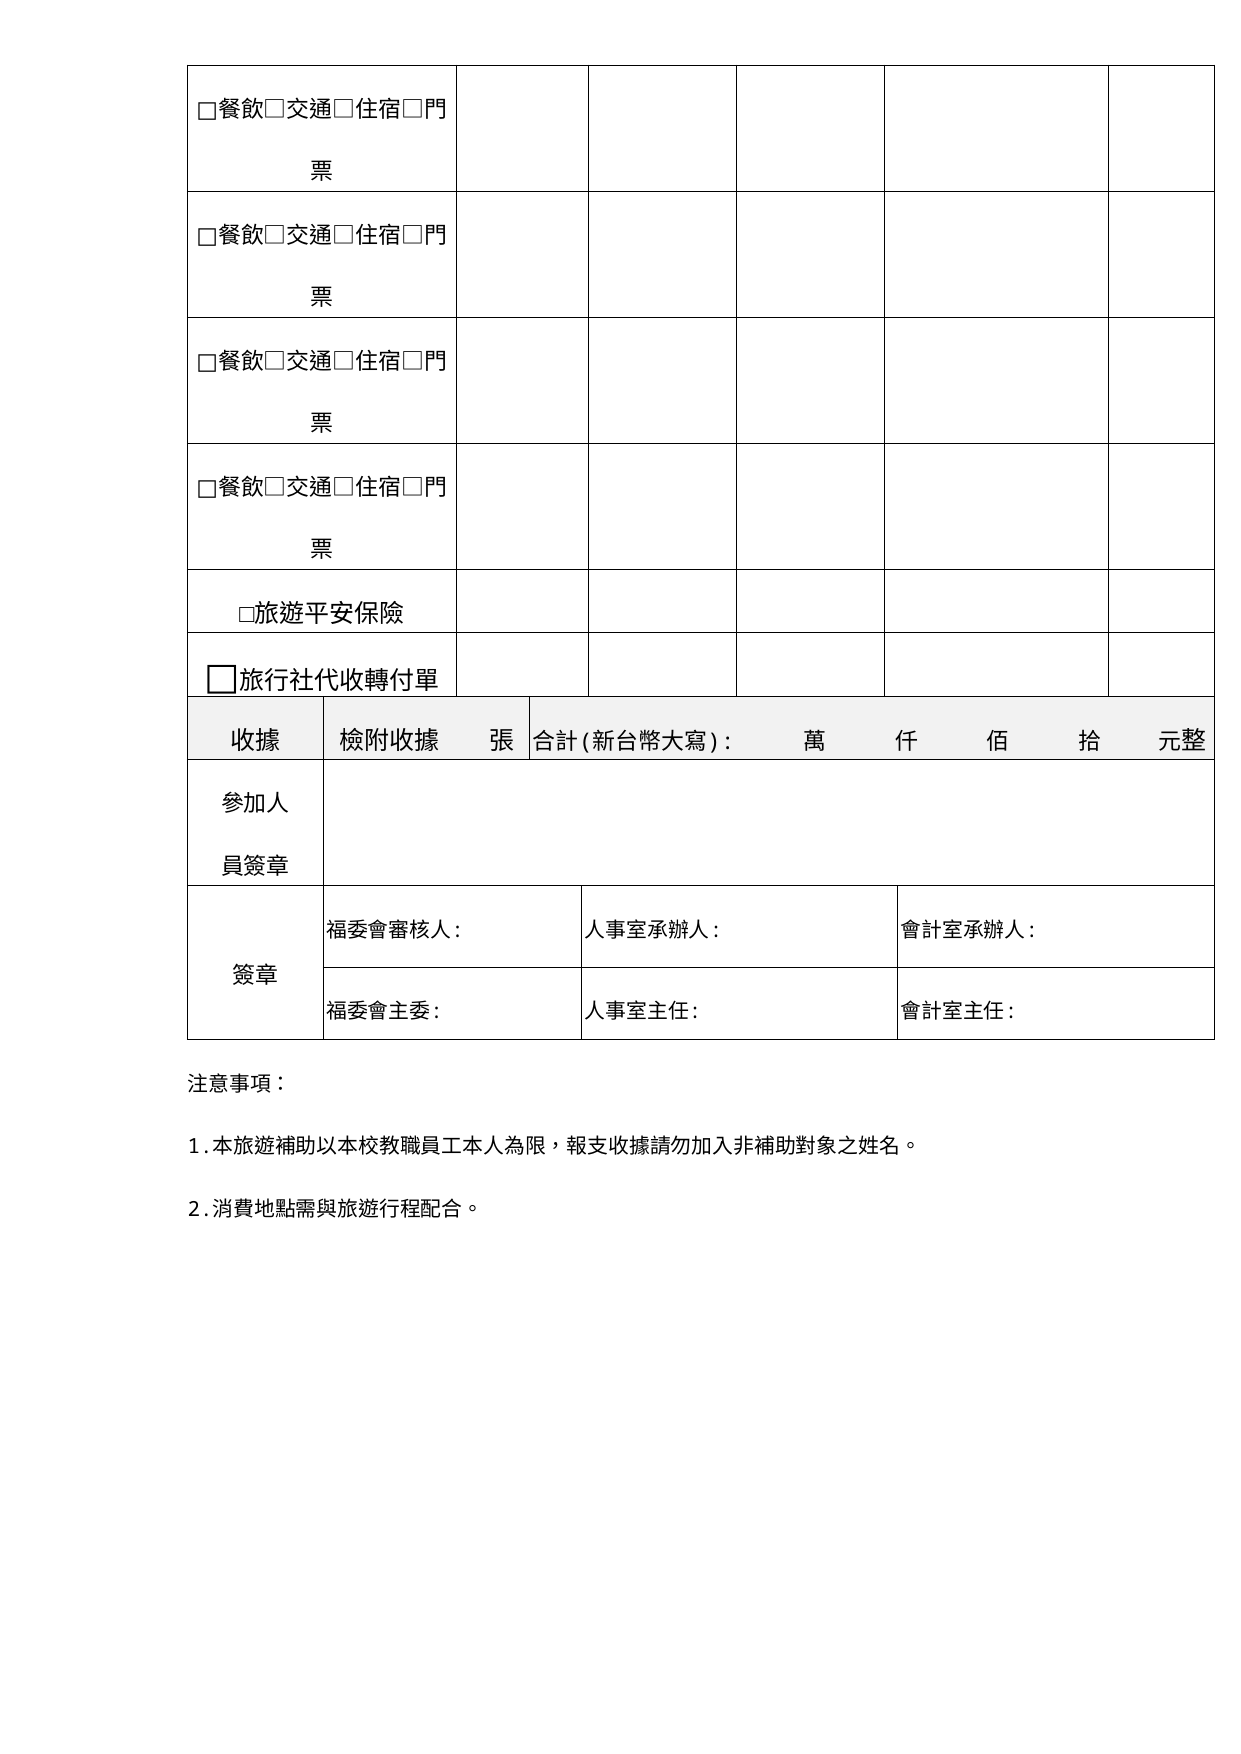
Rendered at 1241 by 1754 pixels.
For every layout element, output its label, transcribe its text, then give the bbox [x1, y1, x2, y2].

table_cell 檢附收據 張 [324, 697, 529, 759]
table_cell [457, 192, 588, 317]
table_cell [457, 318, 588, 443]
table_cell [589, 633, 736, 696]
table_cell [885, 66, 1108, 191]
table_cell [737, 444, 884, 569]
table_cell [1109, 192, 1214, 317]
table_cell □餐飲□交通□住宿□門票 [188, 66, 456, 191]
table_cell [457, 66, 588, 191]
table_cell [589, 444, 736, 569]
table_cell [1109, 318, 1214, 443]
table_cell [737, 66, 884, 191]
table_cell [1109, 444, 1214, 569]
table_cell [457, 633, 588, 696]
table_cell 人事室承辦人: [582, 886, 897, 967]
table_cell □旅行社代收轉付單 [188, 633, 456, 696]
table_cell [1109, 570, 1214, 632]
table_cell 福委會審核人: [324, 886, 581, 967]
table_cell [885, 444, 1108, 569]
table_cell 合計(新台幣大寫): 萬 仟 佰 拾 元整 [530, 697, 1214, 759]
table_cell □餐飲□交通□住宿□門票 [188, 192, 456, 317]
table_cell [1109, 633, 1214, 696]
table_cell 人事室主任: [582, 968, 897, 1039]
table_cell [589, 318, 736, 443]
table_cell □旅遊平安保險 [188, 570, 456, 632]
table_cell [737, 192, 884, 317]
table_cell 參加人 員簽章 [188, 760, 323, 885]
table_cell [737, 570, 884, 632]
table_cell □餐飲□交通□住宿□門票 [188, 444, 456, 569]
text 注意事項： [187, 1040, 1053, 1103]
table_cell [589, 570, 736, 632]
table_cell 簽章 [188, 886, 323, 1039]
table_cell □餐飲□交通□住宿□門票 [188, 318, 456, 443]
table_cell [589, 66, 736, 191]
table_cell [324, 760, 1214, 885]
table_cell [457, 444, 588, 569]
table_cell [737, 633, 884, 696]
text 1.本旅遊補助以本校教職員工本人為限，報支收據請勿加入非補助對象之姓名。 2.消費地點需與旅遊行程配合。 [187, 1103, 1053, 1228]
table_cell 收據 [188, 697, 323, 759]
table_cell [885, 570, 1108, 632]
table_cell [589, 192, 736, 317]
table_cell [885, 633, 1108, 696]
table_cell [457, 570, 588, 632]
table_cell [885, 318, 1108, 443]
table_cell 會計室承辦人: [898, 886, 1214, 967]
table_cell [737, 318, 884, 443]
table_cell [1109, 66, 1214, 191]
table_cell 福委會主委: [324, 968, 581, 1039]
table_cell [885, 192, 1108, 317]
table_cell 會計室主任: [898, 968, 1214, 1039]
